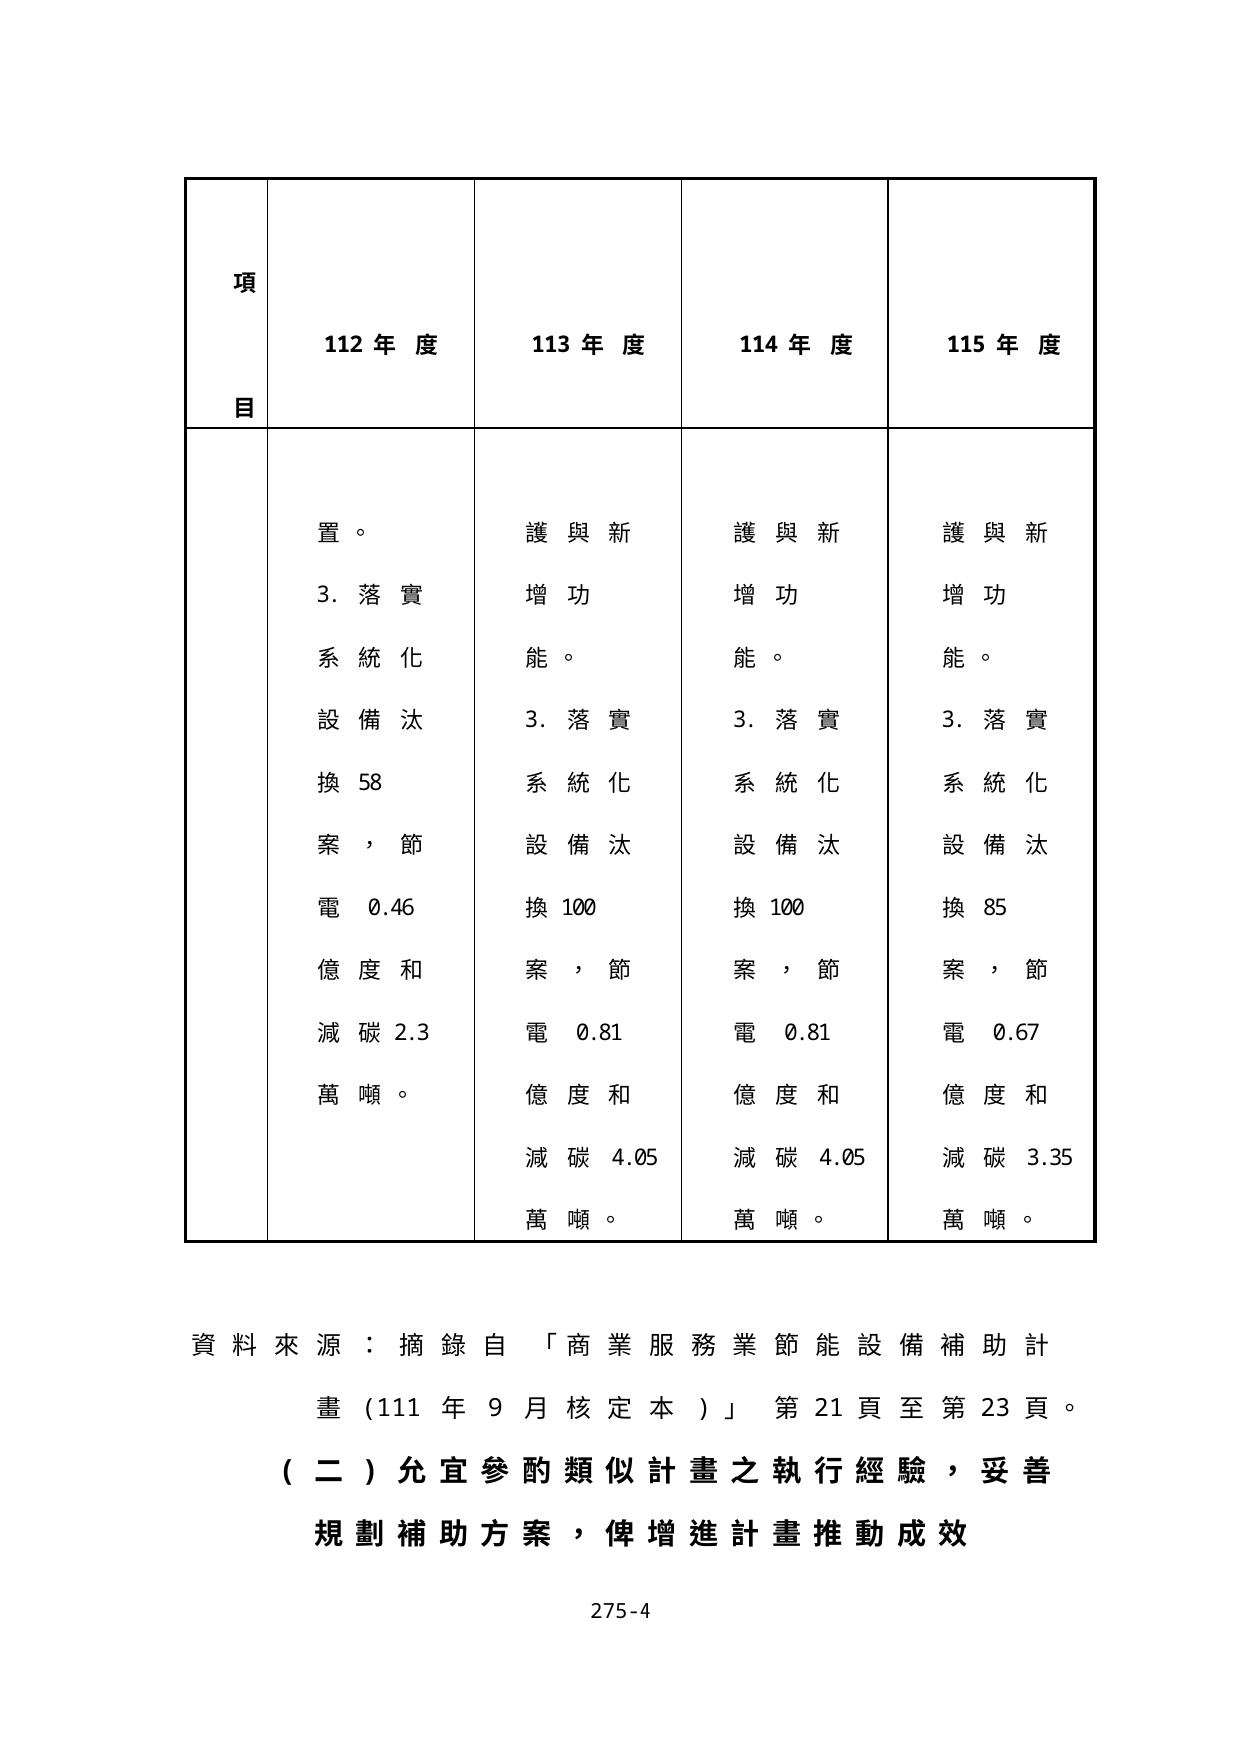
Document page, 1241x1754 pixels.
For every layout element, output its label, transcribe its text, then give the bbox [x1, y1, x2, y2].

table_cell 置。 3.落實系統化設備汰換58案，節電0.46億度和減碳2.3萬噸。 [268, 429, 474, 1240]
table_header 114年度 [682, 180, 887, 427]
table_cell 護與新增功能。 3.落實系統化設備汰換100案，節電0.81億度和減碳4.05萬噸。 [475, 429, 681, 1240]
table_cell 護與新增功能。 3.落實系統化設備汰換85案，節電0.67億度和減碳3.35萬噸。 [889, 429, 1093, 1240]
table_header 項 目 [187, 180, 267, 427]
text 資料來源：摘錄自「商業服務業節能設備補助計畫(111年9月核定本)」第21頁至第23頁。 [183, 1302, 1058, 1427]
table_header 113年度 [475, 180, 681, 427]
table_cell [187, 429, 267, 1240]
table_cell 護與新增功能。 3.落實系統化設備汰換100案，節電0.81億度和減碳4.05萬噸。 [682, 429, 887, 1240]
table_header 112年度 [268, 180, 474, 427]
table_header 115年度 [889, 180, 1093, 427]
text (二)允宜參酌類似計畫之執行經驗，妥善規劃補助方案，俾增進計畫推動成效 [242, 1427, 1058, 1552]
